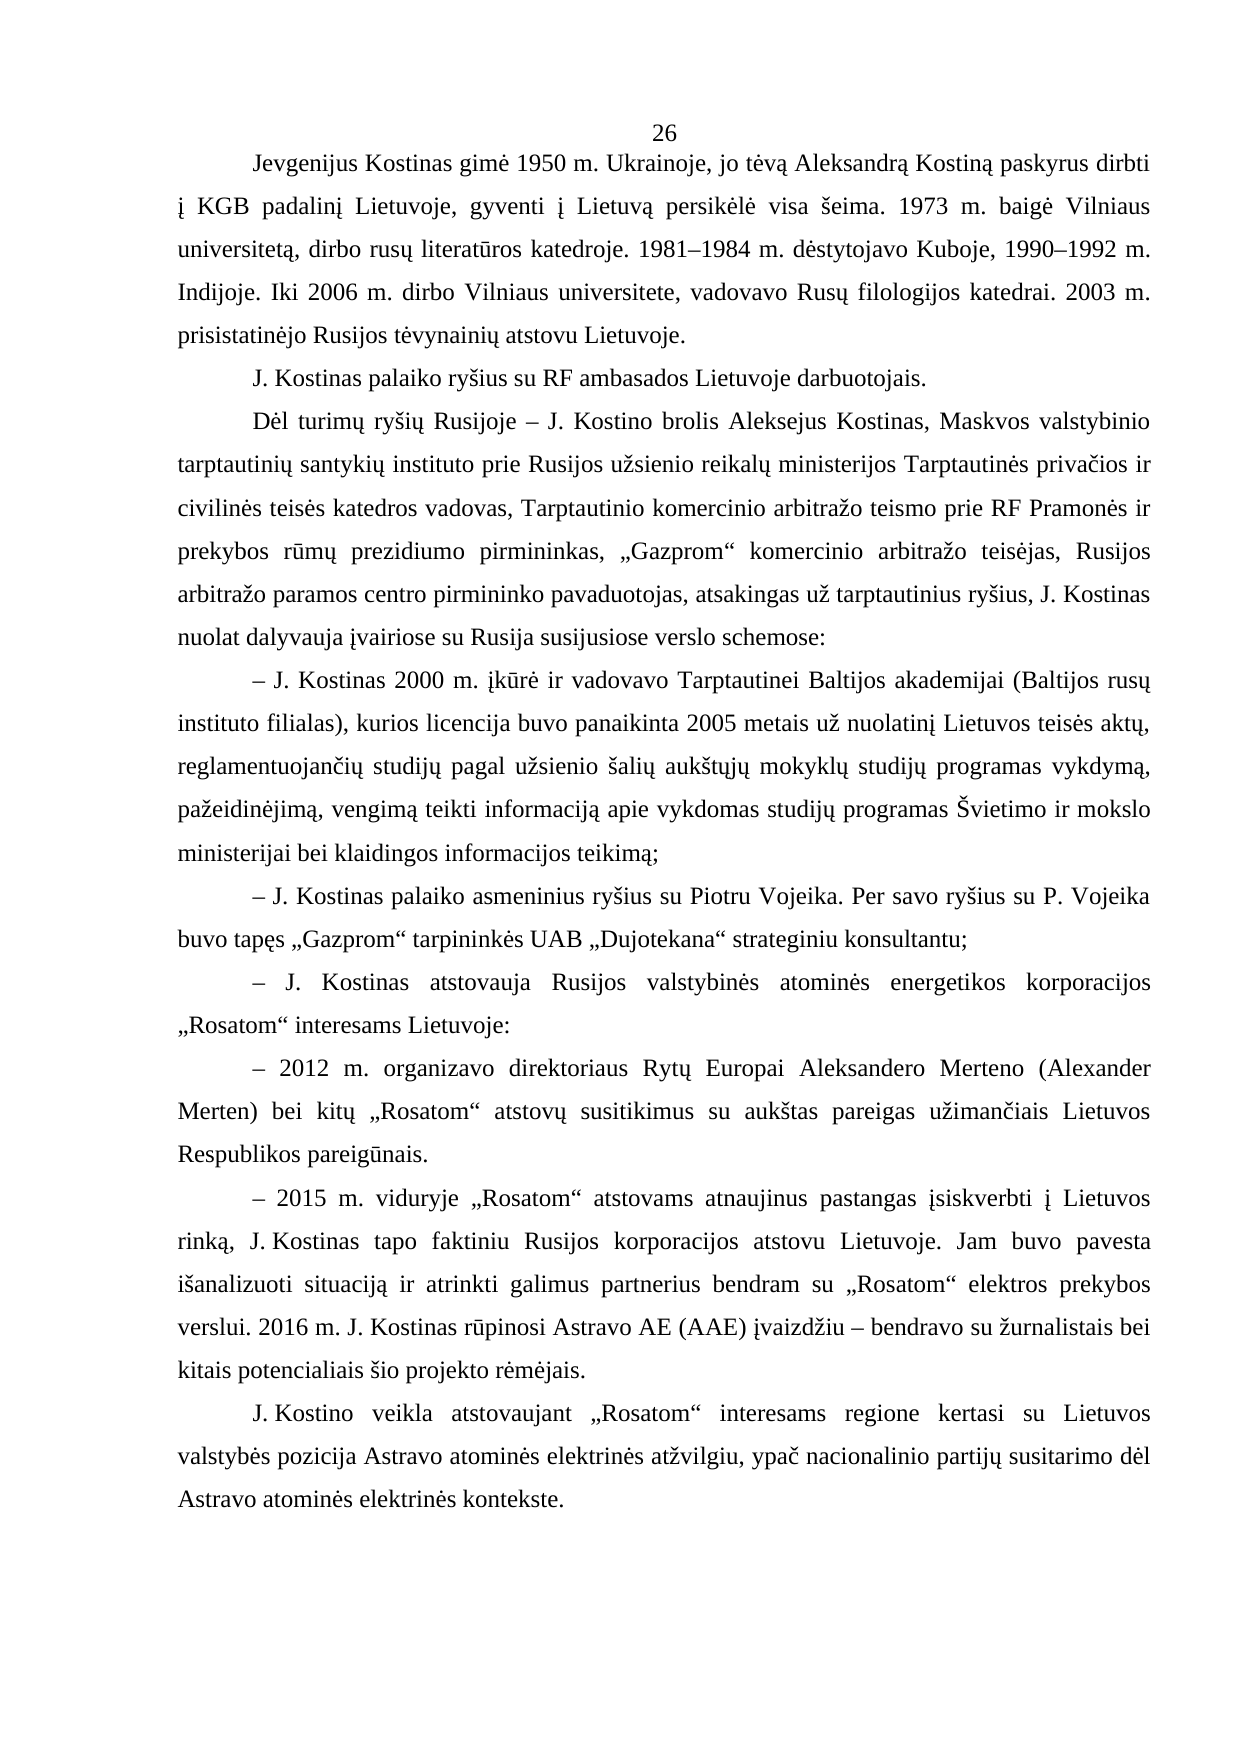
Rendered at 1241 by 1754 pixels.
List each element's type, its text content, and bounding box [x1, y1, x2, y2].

text Dėl turimų ryšių Rusijoje – J. Kostino brolis Aleksejus Kostinas, Maskvos valstybinio tarptautinių santykių instituto prie Rusijos užsienio reikalų ministerijos Tarptautinės privačios ir civilinės teisės katedros vadovas, Tarptautinio komercinio arbitražo teismo prie RF Pramonės ir prekybos rūmų prezidiumo pirmininkas, „Gazprom“ komercinio arbitražo teisėjas, Rusijos arbitražo paramos centro pirmininko pavaduotojas, atsakingas už tarptautinius ryšius, J. Kostinas nuolat dalyvauja įvairiose su Rusija susijusiose verslo schemose: [177, 406, 1152, 651]
text – J. Kostinas 2000 m. įkūrė ir vadovavo Tarptautinei Baltijos akademijai (Baltijos rusų instituto filialas), kurios licencija buvo panaikinta 2005 metais už nuolatinį Lietuvos teisės aktų, reglamentuojančių studijų pagal užsienio šalių aukštųjų mokyklų studijų programas vykdymą, pažeidinėjimą, vengimą teikti informaciją apie vykdomas studijų programas Švietimo ir mokslo ministerijai bei klaidingos informacijos teikimą; [177, 665, 1152, 866]
text Jevgenijus Kostinas gimė 1950 m. Ukrainoje, jo tėvą Aleksandrą Kostiną paskyrus dirbti į KGB padalinį Lietuvoje, gyventi į Lietuvą persikėlė visa šeima. 1973 m. baigė Vilniaus universitetą, dirbo rusų literatūros katedroje. 1981–1984 m. dėstytojavo Kuboje, 1990–1992 m. Indijoje. Iki 2006 m. dirbo Vilniaus universitete, vadovavo Rusų filologijos katedrai. 2003 m. prisistatinėjo Rusijos tėvynainių atstovu Lietuvoje. [177, 148, 1152, 349]
text – J. Kostinas palaiko asmeninius ryšius su Piotru Vojeika. Per savo ryšius su P. Vojeika buvo tapęs „Gazprom“ tarpininkės UAB „Dujotekana“ strateginiu konsultantu; [177, 881, 1152, 953]
text – 2015 m. viduryje „Rosatom“ atstovams atnaujinus pastangas įsiskverbti į Lietuvos rinką, J. Kostinas tapo faktiniu Rusijos korporacijos atstovu Lietuvoje. Jam buvo pavesta išanalizuoti situaciją ir atrinkti galimus partnerius bendram su „Rosatom“ elektros prekybos verslui. 2016 m. J. Kostinas rūpinosi Astravo AE (AAE) įvaizdžiu – bendravo su žurnalistais bei kitais potencialiais šio projekto rėmėjais. [177, 1183, 1152, 1384]
text – J. Kostinas atstovauja Rusijos valstybinės atominės energetikos korporacijos „Rosatom“ interesams Lietuvoje: [177, 967, 1152, 1039]
text – 2012 m. organizavo direktoriaus Rytų Europai Aleksandero Merteno (Alexander Merten) bei kitų „Rosatom“ atstovų susitikimus su aukštas pareigas užimančiais Lietuvos Respublikos pareigūnais. [177, 1053, 1152, 1168]
text J. Kostinas palaiko ryšius su RF ambasados Lietuvoje darbuotojais. [177, 363, 1152, 392]
text J. Kostino veikla atstovaujant „Rosatom“ interesams regione kertasi su Lietuvos valstybės pozicija Astravo atominės elektrinės atžvilgiu, ypač nacionalinio partijų susitarimo dėl Astravo atominės elektrinės kontekste. [177, 1398, 1152, 1513]
